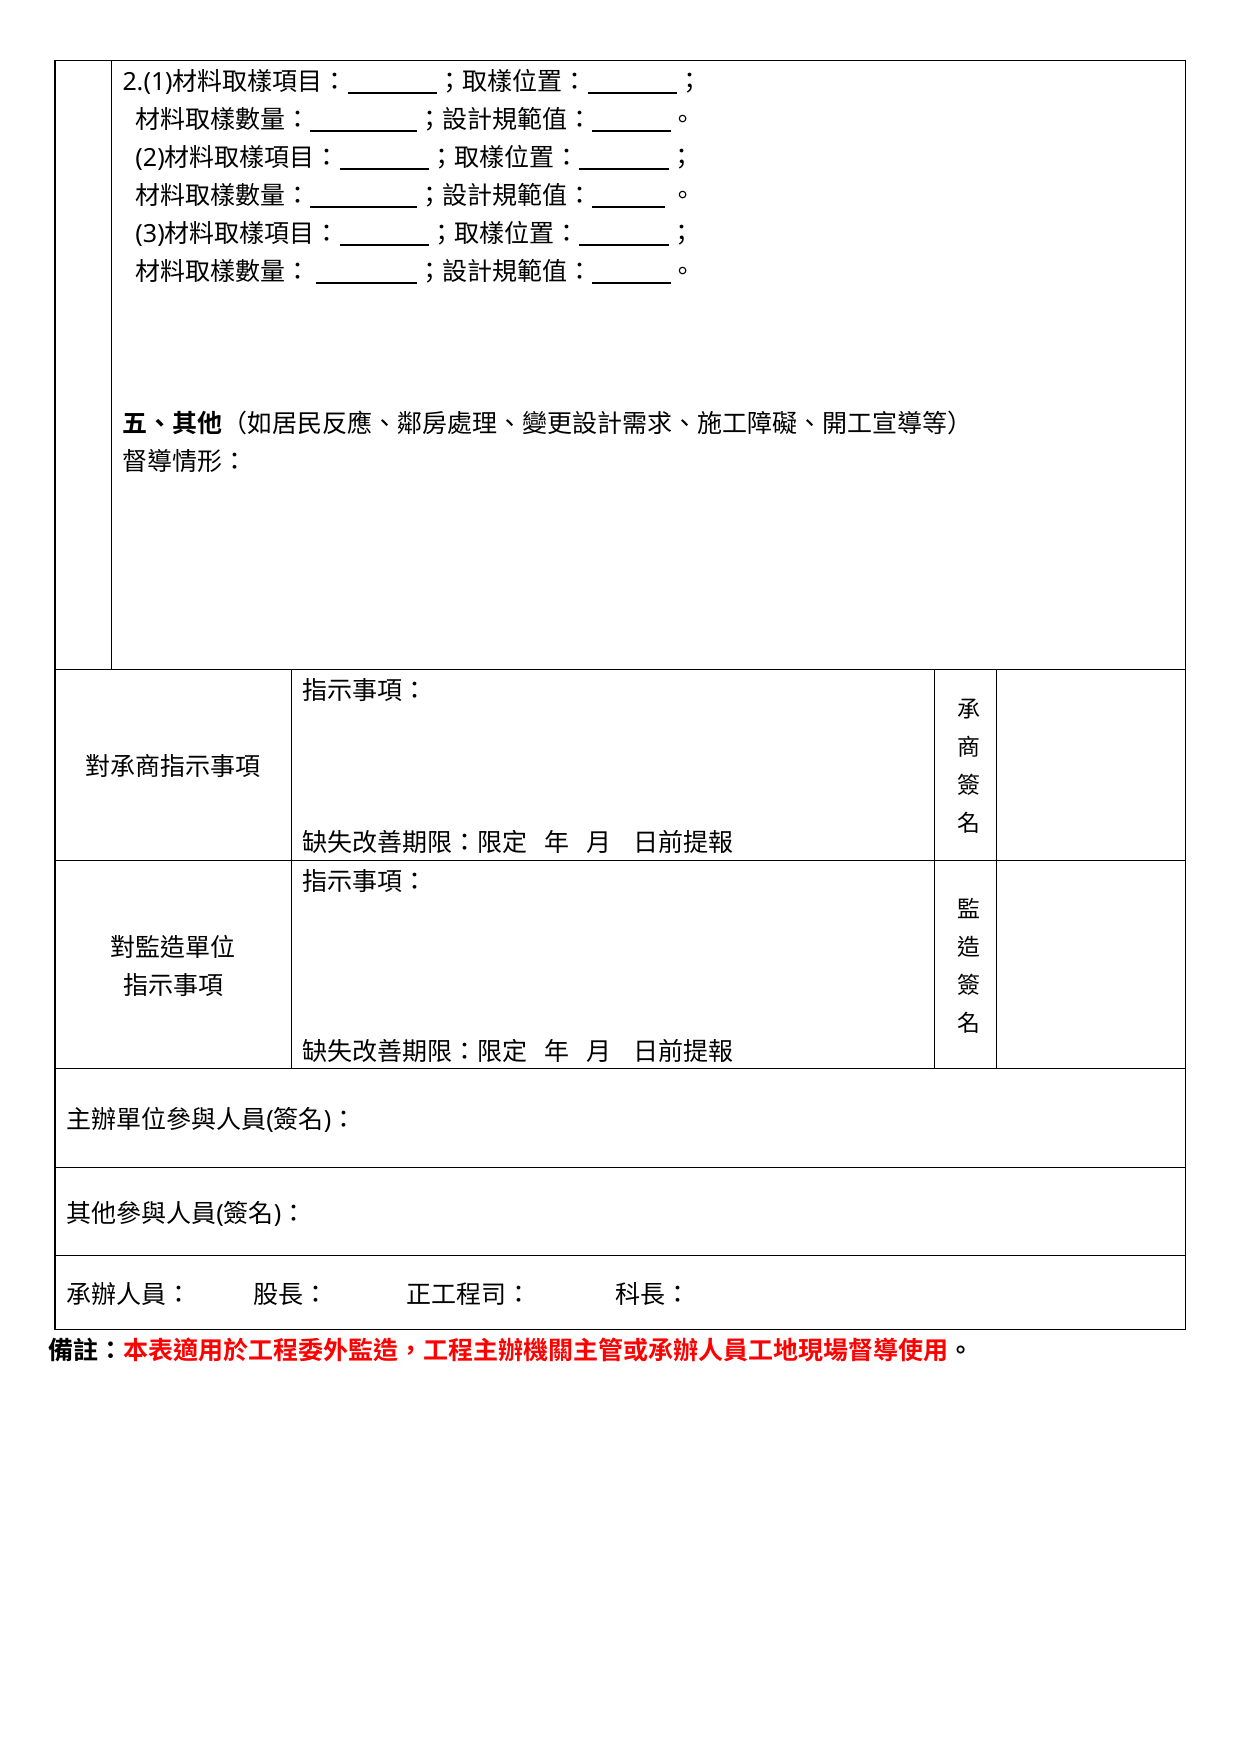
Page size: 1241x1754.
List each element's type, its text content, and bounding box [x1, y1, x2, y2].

table_cell 對監造單位 指示事項 [56, 861, 291, 1068]
table_cell 指示事項： 缺失改善期限：限定 年 月 日前提報 [292, 670, 934, 860]
table_cell 指示事項： 缺失改善期限：限定 年 月 日前提報 [292, 861, 934, 1068]
table_cell 其他參與人員(簽名)： [56, 1168, 1185, 1255]
table_cell [997, 861, 1185, 1068]
table_cell [56, 61, 111, 669]
table_cell 主辦單位參與人員(簽名)： [56, 1069, 1185, 1167]
table_cell 對承商指示事項 [56, 670, 291, 860]
text 備註：本表適用於工程委外監造，工程主辦機關主管或承辦人員工地現場督導使用。 [35, 1329, 1205, 1368]
table_cell [997, 670, 1185, 860]
table_cell 2.(1)材料取樣項目： ；取樣位置： ； 材料取樣數量： ；設計規範值： 。 (2)材料取樣項目： ；取樣位置： ； 材料取樣數量： ；設計規範值： 。 (3)材料取樣項目： ；取樣位置： ； 材料取樣數量： ；設計規範值： 。 五、其他（如居民反應、鄰房處理、變更設計需求、施工障礙、開工宣導等） 督導情形： [112, 61, 1185, 669]
table_cell 監造簽名 [935, 861, 996, 1068]
table_cell 承商簽名 [935, 670, 996, 860]
table_cell 承辦人員： 股長： 正工程司： 科長： [56, 1256, 1185, 1328]
